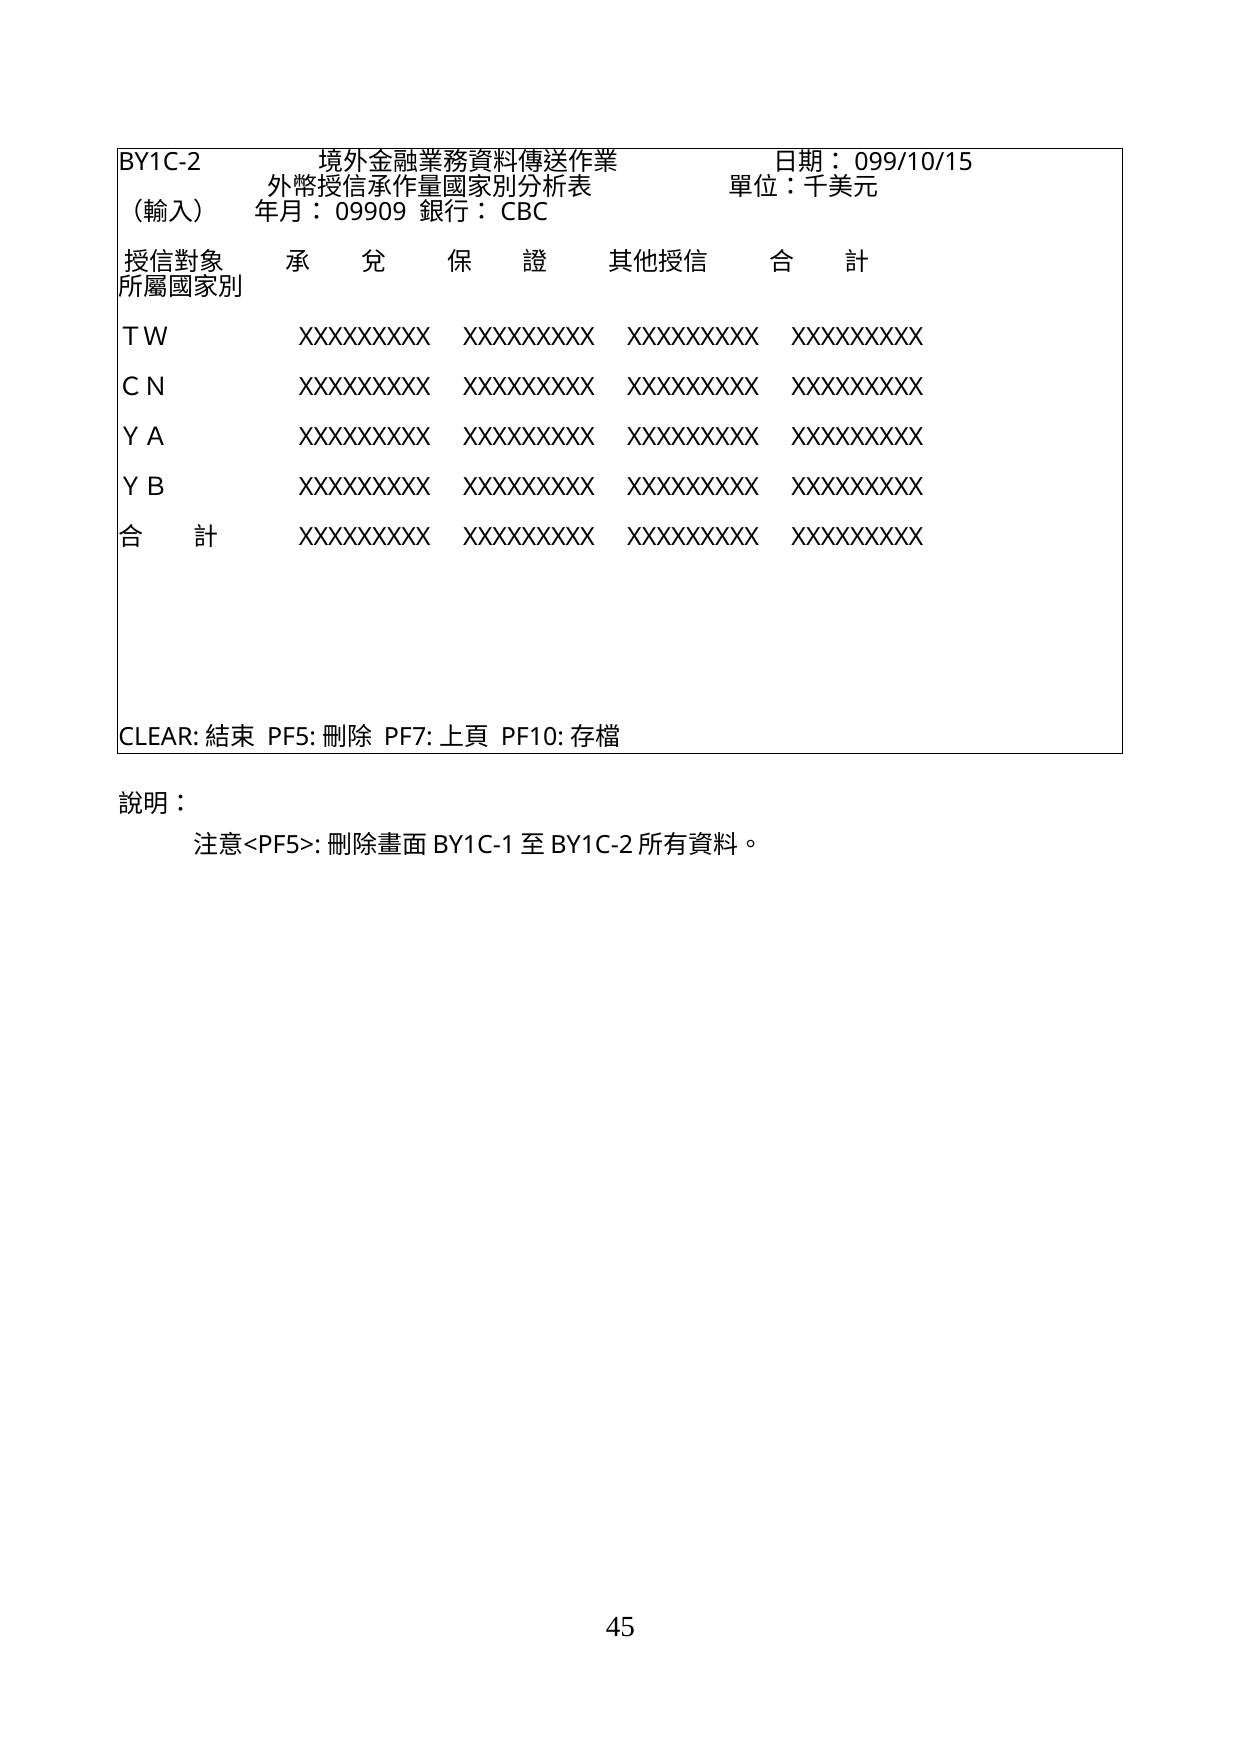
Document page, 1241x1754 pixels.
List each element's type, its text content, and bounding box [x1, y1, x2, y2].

text ＹＢ XXXXXXXXX XXXXXXXXX XXXXXXXXX XXXXXXXXX [118, 476, 1122, 501]
text 合 計 XXXXXXXXX XXXXXXXXX XXXXXXXXX XXXXXXXXX [118, 526, 1122, 551]
text 外幣授信承作量國家別分析表 單位：千美元 [118, 176, 1122, 201]
text 注意<PF5>: 刪除畫面BY1C-1至BY1C-2所有資料。 [118, 821, 1122, 862]
text 說明： [118, 779, 1122, 821]
text （輸入） 年月： 09909 銀行： CBC [118, 201, 1122, 226]
text ＴＷ XXXXXXXXX XXXXXXXXX XXXXXXXXX XXXXXXXXX [118, 326, 1122, 351]
text ＹＡ XXXXXXXXX XXXXXXXXX XXXXXXXXX XXXXXXXXX [118, 426, 1122, 451]
text ＣＮ XXXXXXXXX XXXXXXXXX XXXXXXXXX XXXXXXXXX [118, 376, 1122, 401]
text BY1C-2 境外金融業務資料傳送作業 日期： 099/10/15 [118, 149, 1122, 176]
text 所屬國家別 [118, 276, 1122, 301]
text CLEAR: 結束 PF5: 刪除 PF7: 上頁 PF10: 存檔 [118, 723, 1122, 753]
text 授信對象 承 兌 保 證 其他授信 合 計 [118, 251, 1122, 276]
